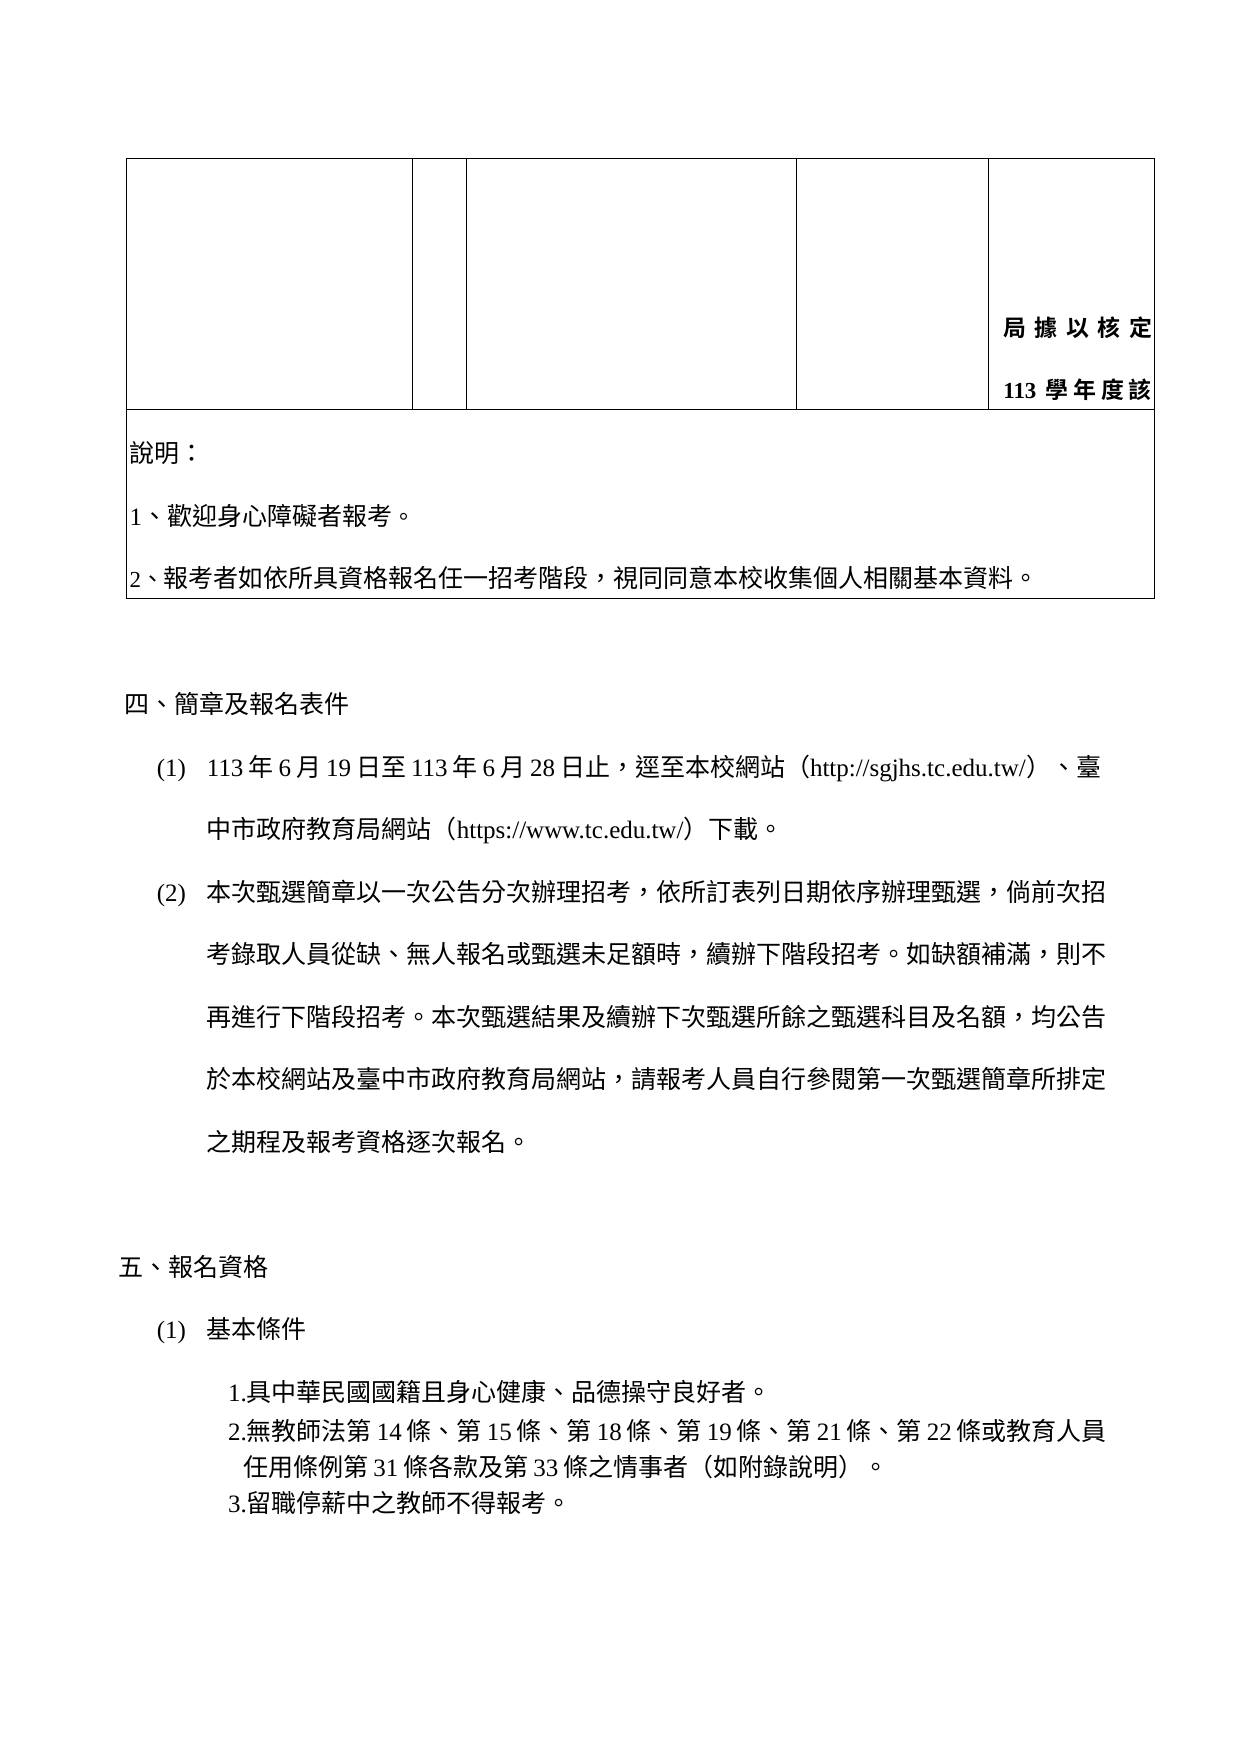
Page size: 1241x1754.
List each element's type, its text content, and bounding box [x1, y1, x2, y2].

list 本次甄選簡章以一次公告分次辦理招考，依所訂表列日期依序辦理甄選，倘前次招考錄取人員從缺、無人報名或甄選未足額時，續辦下階段招考。如缺額補滿，則不再進行下階段招考。本次甄選結果及續辦下次甄選所餘之甄選科目及名額，均公告於本校網站及臺中市政府教育局網站，請報考人員自行參閱第一次甄選簡章所排定之期程及報考資格逐次報名。 [157, 849, 1122, 1161]
table_cell [467, 159, 796, 409]
table_cell [1155, 158, 1240, 409]
text 2.無教師法第14條、第15條、第18條、第19條、第21條、第22條或教育人員任用條例第31條各款及第33條之情事者（如附錄說明）。 [222, 1411, 1122, 1484]
text 五、報名資格 [118, 1224, 1122, 1286]
table_cell [413, 159, 466, 409]
text 3.留職停薪中之教師不得報考。 [222, 1484, 1122, 1520]
text 四、簡章及報名表件 [118, 661, 1122, 724]
table_cell [127, 159, 412, 409]
text 1.具中華民國國籍且身心健康、品德操守良好者。 [222, 1349, 1122, 1411]
list 113年6月19日至113年6月28日止，逕至本校網站（http://sgjhs.tc.edu.tw/）、臺中市政府教育局網站（https://www.tc.edu.tw/）下載。 [157, 724, 1122, 849]
table_cell 說明： 1、歡迎身心障礙者報考。 2、報考者如依所具資格報名任一招考階段，視同同意本校收集個人相關基本資料。 [127, 410, 1154, 598]
table_cell 1.備取若干名。 2.左列甄選類別預估缺代理教師，係以國教署「推動偏遠地區學校國中合理教師員額事項」辦理進用，仍需俟臺中市政府教育局據以核定113學年度該項編制後，本校始予聘任。 [989, 159, 1154, 409]
list 基本條件 [157, 1286, 1122, 1349]
table_cell [797, 159, 988, 409]
table_cell [1155, 409, 1240, 598]
